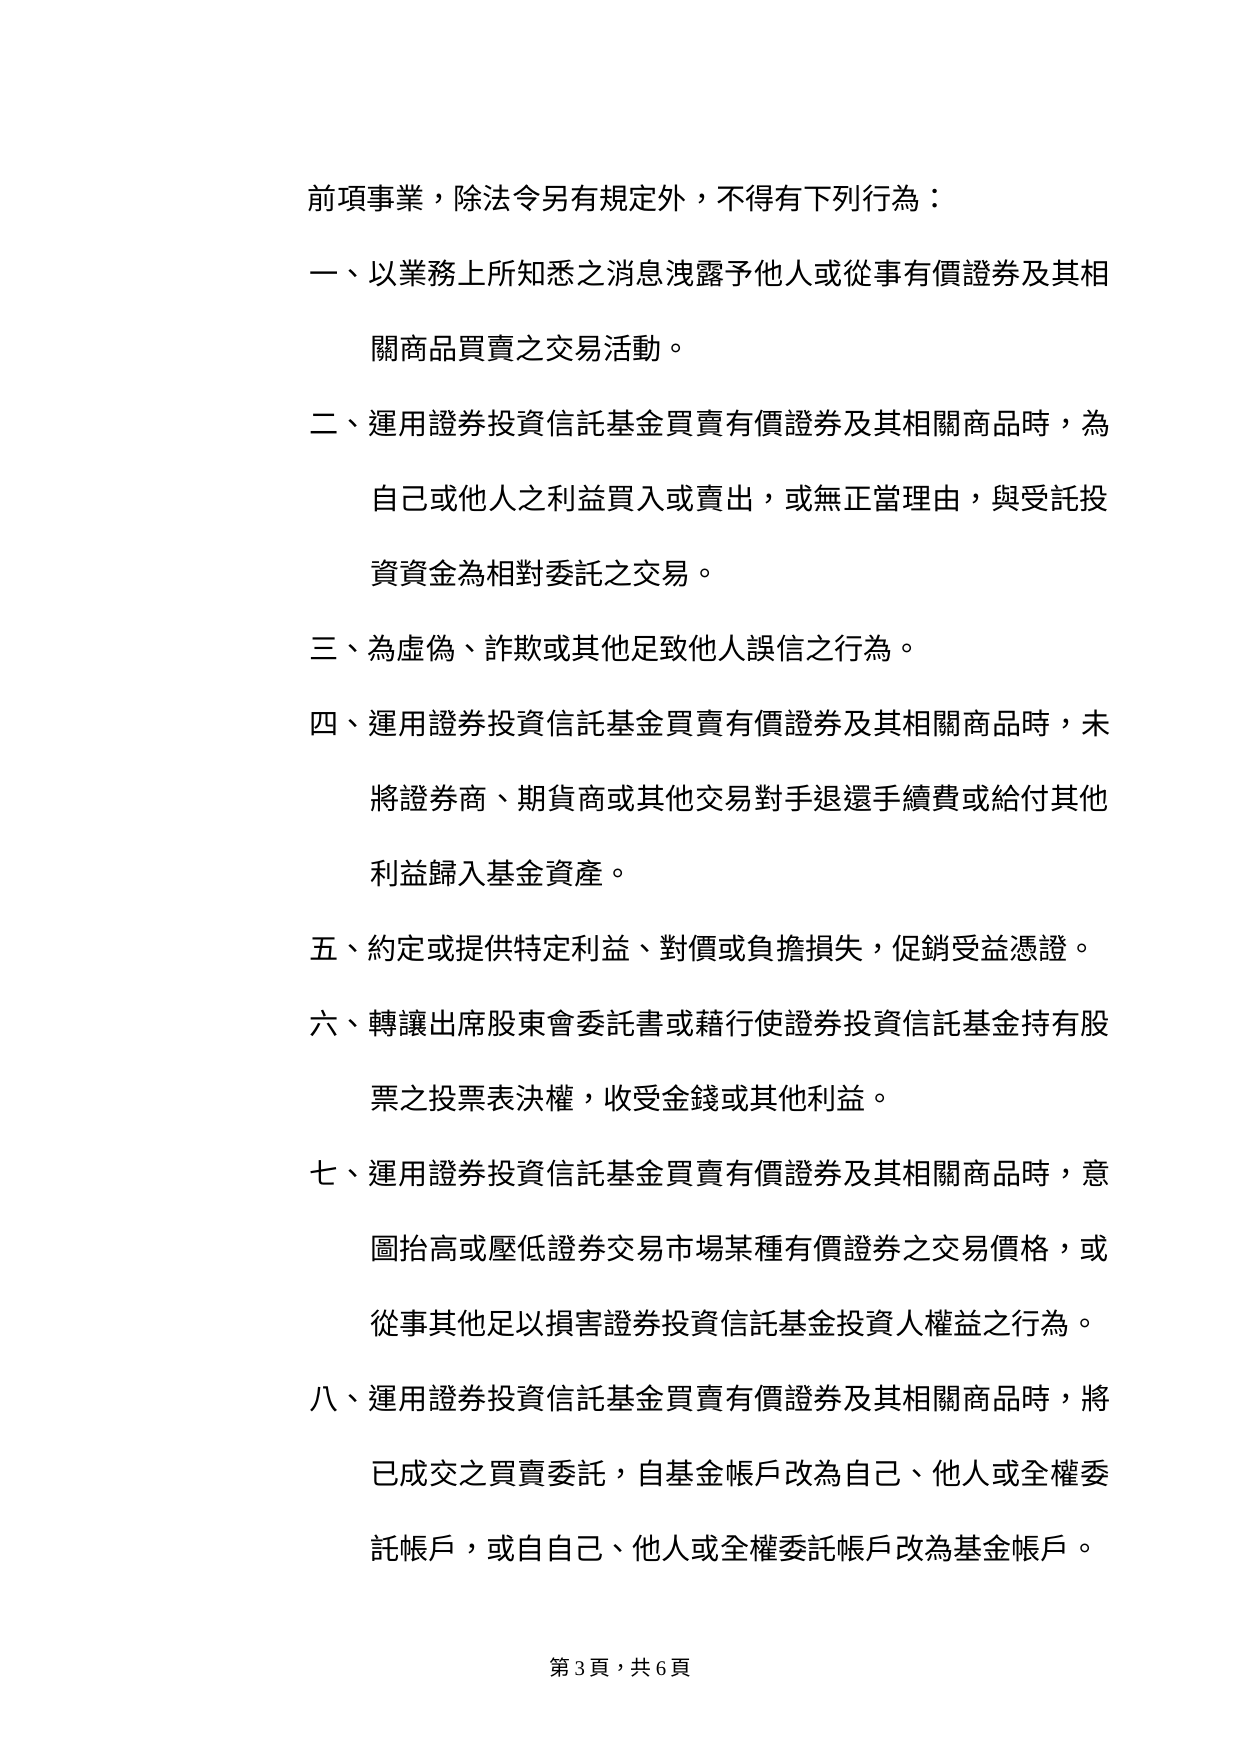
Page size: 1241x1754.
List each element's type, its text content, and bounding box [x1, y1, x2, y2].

text 六、轉讓出席股東會委託書或藉行使證券投資信託基金持有股票之投票表決權，收受金錢或其他利益。 [309, 984, 1110, 1134]
text 七、運用證券投資信託基金買賣有價證券及其相關商品時，意圖抬高或壓低證券交易市場某種有價證券之交易價格，或從事其他足以損害證券投資信託基金投資人權益之行為。 [309, 1134, 1110, 1359]
text 三、為虛偽、詐欺或其他足致他人誤信之行為。 [309, 609, 1110, 684]
text 二、運用證券投資信託基金買賣有價證券及其相關商品時，為自己或他人之利益買入或賣出，或無正當理由，與受託投資資金為相對委託之交易。 [309, 384, 1110, 609]
text 一、以業務上所知悉之消息洩露予他人或從事有價證券及其相關商品買賣之交易活動。 [309, 234, 1110, 384]
text 前項事業，除法令另有規定外，不得有下列行為： [250, 159, 1110, 234]
text 五、約定或提供特定利益、對價或負擔損失，促銷受益憑證。 [309, 909, 1110, 984]
text 四、運用證券投資信託基金買賣有價證券及其相關商品時，未將證券商、期貨商或其他交易對手退還手續費或給付其他利益歸入基金資產。 [309, 684, 1110, 909]
text 八、運用證券投資信託基金買賣有價證券及其相關商品時，將已成交之買賣委託，自基金帳戶改為自己、他人或全權委託帳戶，或自自己、他人或全權委託帳戶改為基金帳戶。 [309, 1359, 1110, 1584]
